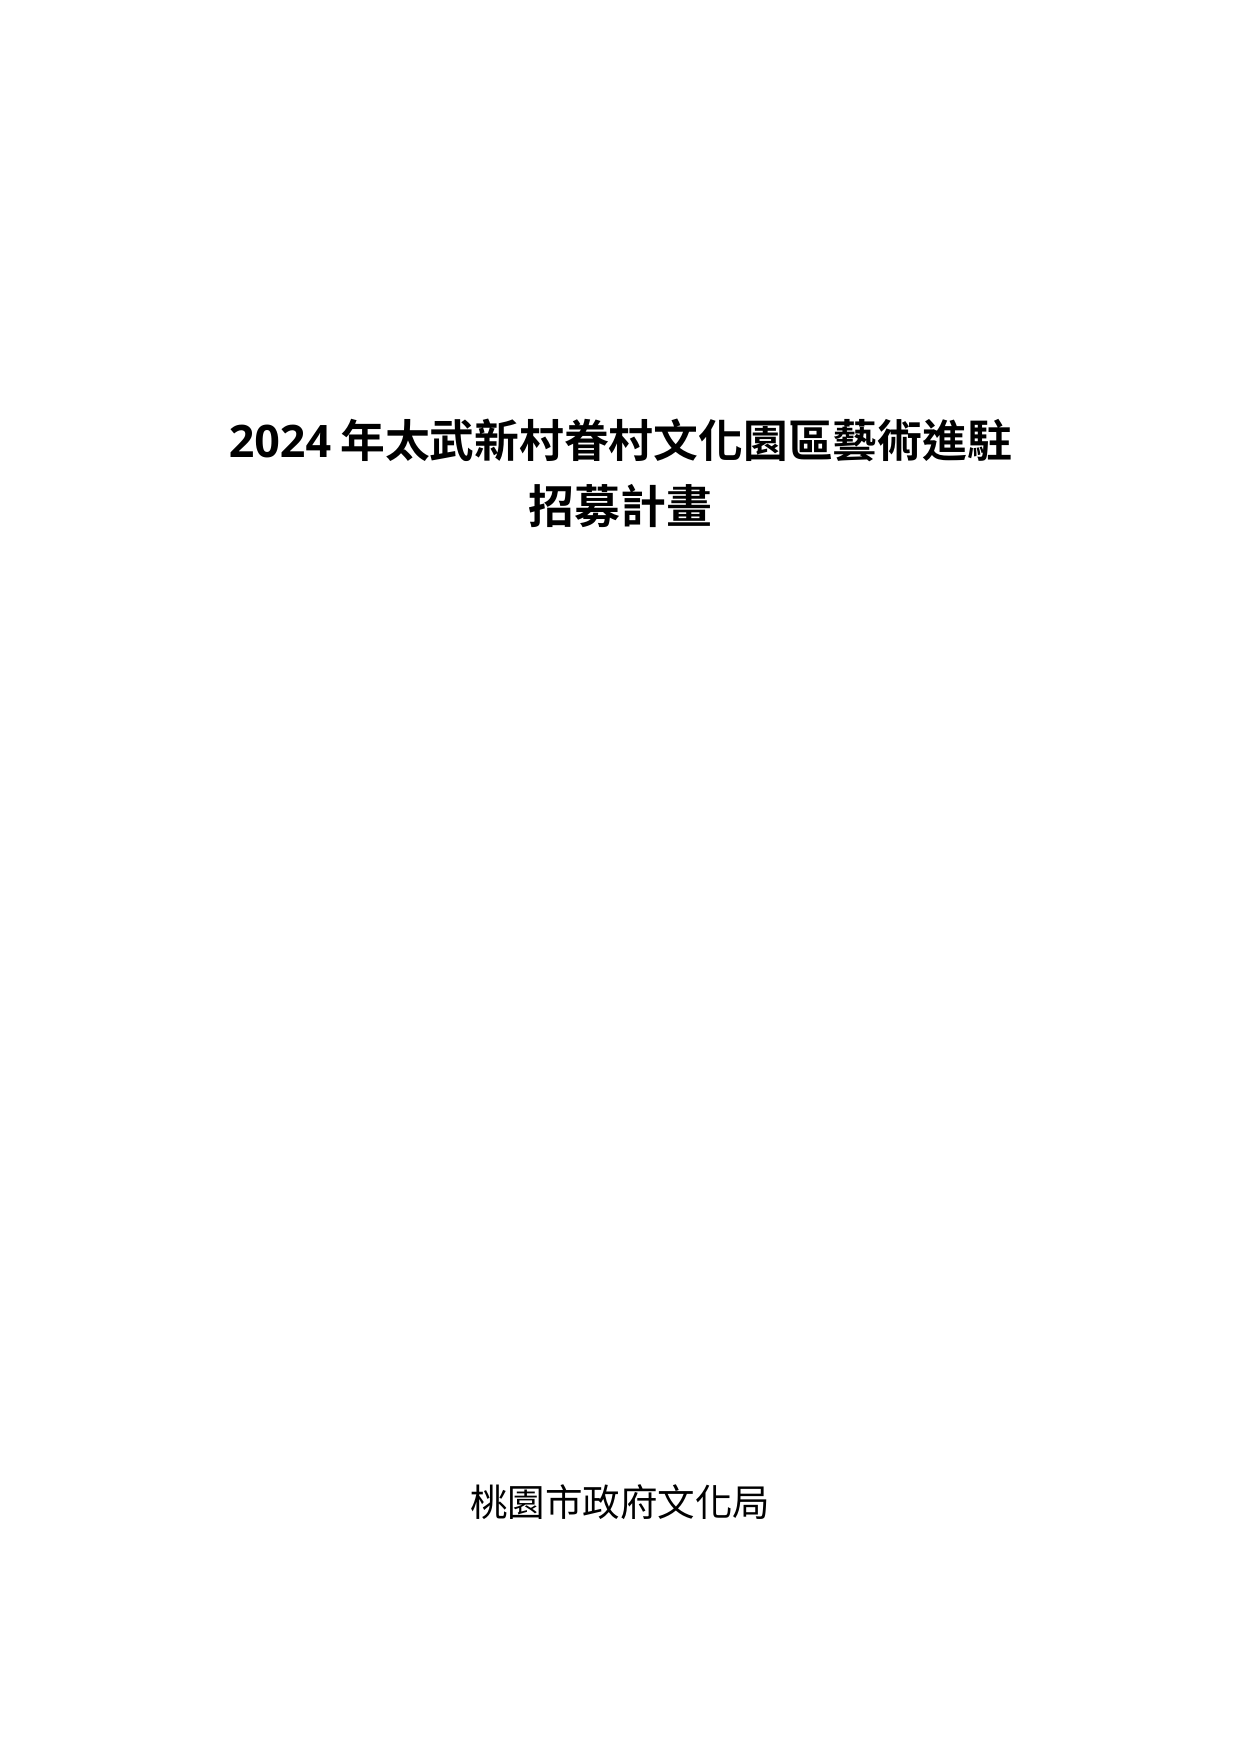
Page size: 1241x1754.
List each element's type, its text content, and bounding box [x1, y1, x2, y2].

text 招募計畫 [187, 470, 1053, 537]
text 2024年太武新村眷村文化園區藝術進駐 [187, 405, 1053, 470]
text 桃園市政府文化局 [187, 1473, 1053, 1527]
